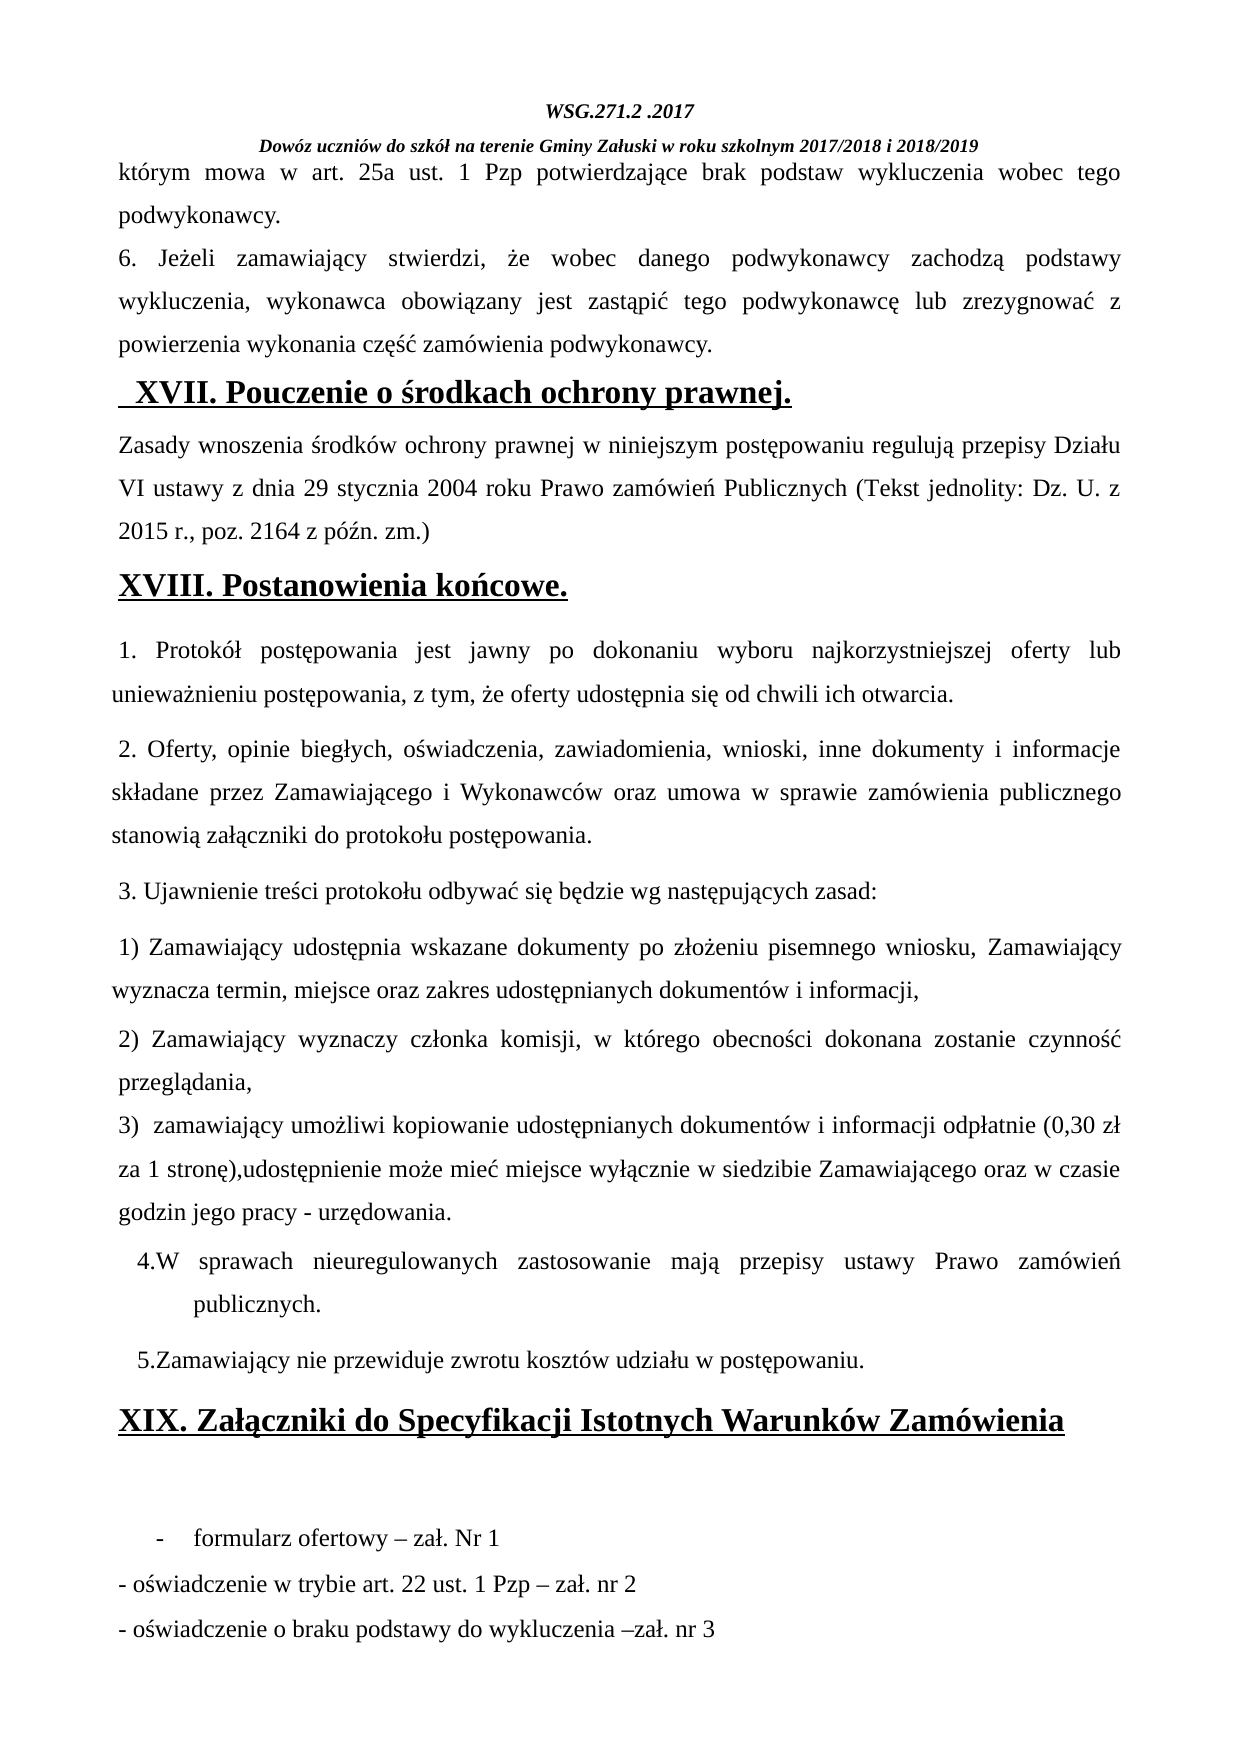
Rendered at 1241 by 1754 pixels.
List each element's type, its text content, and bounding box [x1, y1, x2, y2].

text 2) Zamawiający wyznaczy członka komisji, w którego obecności dokonana zostanie czynność przeglądania, [118, 1024, 1122, 1096]
text 3) zamawiający umożliwi kopiowanie udostępnianych dokumentów i informacji odpłatnie (0,30 zł za 1 stronę),udostępnienie może mieć miejsce wyłącznie w siedzibie Zamawiającego oraz w czasie godzin jego pracy - urzędowania. [118, 1111, 1122, 1226]
text XVIII. Postanowienia końcowe. [118, 566, 1122, 604]
list Zamawiający nie przewiduje zwrotu kosztów udziału w postępowaniu. [137, 1345, 1122, 1374]
text 1. Protokół postępowania jest jawny po dokonaniu wyboru najkorzystniejszej oferty lub unieważnieniu postępowania, z tym, że oferty udostępnia się od chwili ich otwarcia. [111, 636, 1122, 707]
text - oświadczenie w trybie art. 22 ust. 1 Pzp – zał. nr 2 [118, 1569, 1122, 1598]
text XIX. Załączniki do Specyfikacji Istotnych Warunków Zamówienia [118, 1401, 1122, 1439]
list formularz ofertowy – zał. Nr 1 [156, 1523, 1122, 1552]
text Zasady wnoszenia środków ochrony prawnej w niniejszym postępowaniu regulują przepisy Działu VI ustawy z dnia 29 stycznia 2004 roku Prawo zamówień Publicznych (Tekst jednolity: Dz. U. z 2015 r., poz. 2164 z późn. zm.) [118, 430, 1122, 545]
text 2. Oferty, opinie biegłych, oświadczenia, zawiadomienia, wnioski, inne dokumenty i informacje składane przez Zamawiającego i Wykonawców oraz umowa w sprawie zamówienia publicznego stanowią załączniki do protokołu postępowania. [111, 734, 1122, 849]
text 3. Ujawnienie treści protokołu odbywać się będzie wg następujących zasad: [111, 876, 1122, 905]
text - oświadczenie o braku podstawy do wykluczenia –zał. nr 3 [118, 1614, 1122, 1643]
text XVII. Pouczenie o środkach ochrony prawnej. [118, 372, 1122, 411]
text 1) Zamawiający udostępnia wskazane dokumenty po złożeniu pisemnego wniosku, Zamawiający wyznacza termin, miejsce oraz zakres udostępnianych dokumentów i informacji, [111, 932, 1122, 1004]
text 6. Jeżeli zamawiający stwierdzi, że wobec danego podwykonawcy zachodzą podstawy wykluczenia, wykonawca obowiązany jest zastąpić tego podwykonawcę lub zrezygnować z powierzenia wykonania część zamówienia podwykonawcy. [118, 243, 1122, 358]
text którym mowa w art. 25a ust. 1 Pzp potwierdzające brak podstaw wykluczenia wobec tego podwykonawcy. [118, 157, 1122, 229]
list W sprawach nieuregulowanych zastosowanie mają przepisy ustawy Prawo zamówień publicznych. [137, 1246, 1122, 1318]
